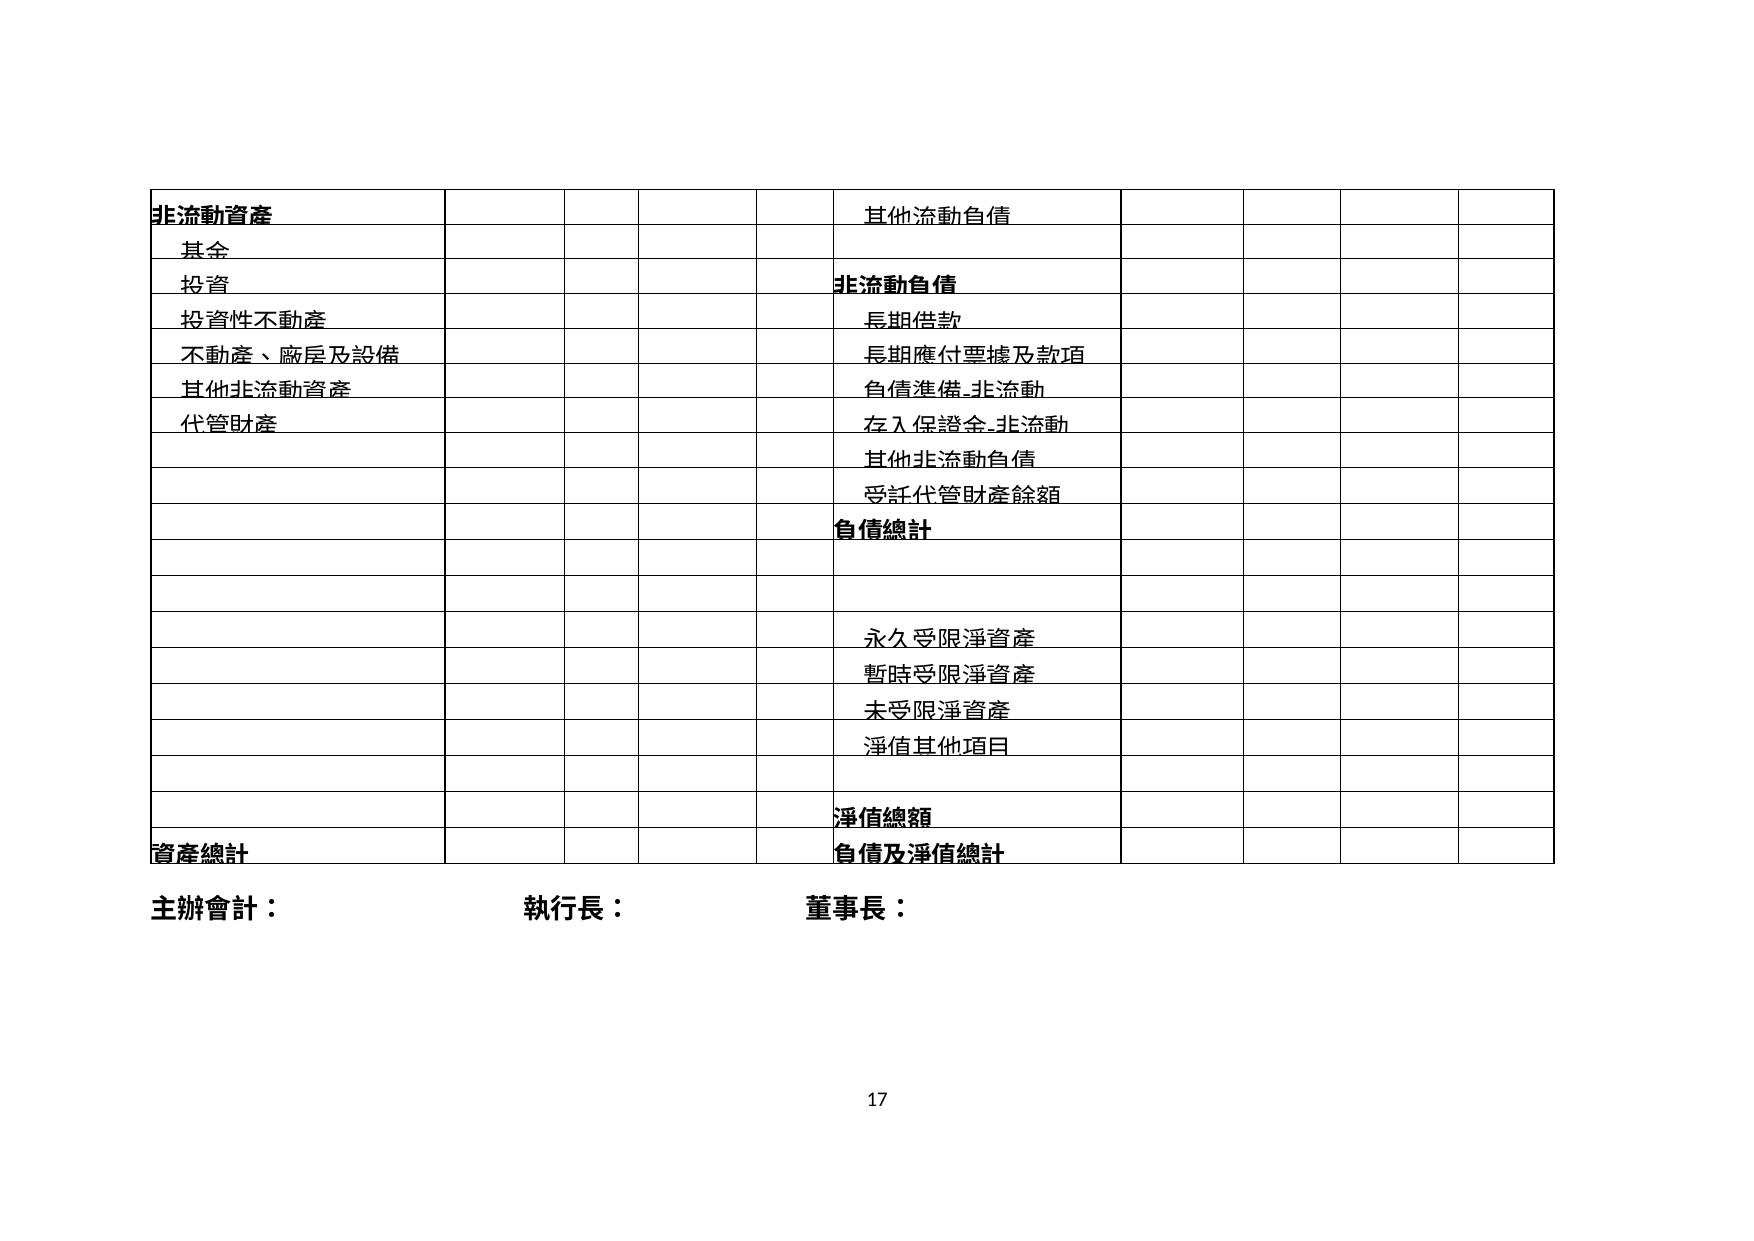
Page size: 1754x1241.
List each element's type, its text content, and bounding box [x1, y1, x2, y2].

table_cell 負債準備-非流動 [834, 364, 1120, 397]
table_cell [1122, 398, 1243, 432]
table_cell [1459, 792, 1553, 827]
table_cell 暫時受限淨資產 [834, 648, 1120, 683]
table_cell [1122, 190, 1243, 224]
table_cell [757, 259, 833, 293]
table_cell [757, 433, 833, 467]
table_cell 負債總計 [834, 504, 1120, 539]
table_cell [1244, 433, 1340, 467]
table_cell [1459, 828, 1553, 863]
table_cell [446, 576, 564, 611]
table_cell 受託代管財產餘額 [834, 468, 1120, 503]
table_cell [1122, 329, 1243, 363]
table_cell [757, 720, 833, 755]
table_cell [1341, 364, 1458, 397]
table_cell 其他流動負債 [834, 190, 1120, 224]
table_cell [639, 294, 756, 328]
table_cell [152, 504, 444, 539]
table_cell [446, 792, 564, 827]
table_cell [446, 190, 564, 224]
table_cell [565, 190, 638, 224]
table_cell [1341, 468, 1458, 503]
table_cell [1122, 612, 1243, 647]
table_cell [565, 612, 638, 647]
table_cell [757, 648, 833, 683]
table_cell [446, 468, 564, 503]
table_cell 存入保證金-非流動 [834, 398, 1120, 432]
table_cell [639, 576, 756, 611]
table_cell [152, 612, 444, 647]
table_cell [565, 433, 638, 467]
table_cell [152, 468, 444, 503]
table_cell [1122, 504, 1243, 539]
table_cell [1341, 329, 1458, 363]
table_cell [565, 576, 638, 611]
table_cell [446, 259, 564, 293]
table_cell [446, 364, 564, 397]
table_cell [1244, 756, 1340, 791]
table_cell [565, 398, 638, 432]
table_cell [446, 684, 564, 719]
table_cell [1341, 720, 1458, 755]
table_cell [1341, 576, 1458, 611]
table_cell 非流動資產 [152, 190, 444, 224]
table_cell [1459, 504, 1553, 539]
table_cell [1459, 329, 1553, 363]
table_cell [1459, 433, 1553, 467]
table_cell [1341, 433, 1458, 467]
table_cell [565, 294, 638, 328]
table_cell [1459, 225, 1553, 258]
table_cell [1244, 364, 1340, 397]
table_cell [639, 329, 756, 363]
table_cell [446, 648, 564, 683]
table_cell [1122, 756, 1243, 791]
table_cell [1341, 294, 1458, 328]
table_cell [639, 828, 756, 863]
table_cell [834, 225, 1120, 258]
table_cell [757, 576, 833, 611]
table_cell [1244, 828, 1340, 863]
table_cell [639, 504, 756, 539]
table_cell [446, 828, 564, 863]
table_cell [1122, 720, 1243, 755]
table_cell [1341, 398, 1458, 432]
table_cell 其他非流動負債 [834, 433, 1120, 467]
table_cell [446, 612, 564, 647]
table_cell [565, 329, 638, 363]
table_cell [757, 792, 833, 827]
table_cell [1341, 540, 1458, 575]
table_cell [1459, 540, 1553, 575]
table_cell [1341, 756, 1458, 791]
table_cell [1459, 612, 1553, 647]
table_cell [1341, 828, 1458, 863]
table_cell [1341, 504, 1458, 539]
table_cell 投資性不動產 [152, 294, 444, 328]
table_cell [1459, 468, 1553, 503]
table_cell [757, 828, 833, 863]
table_cell [1122, 225, 1243, 258]
table_cell [152, 720, 444, 755]
table_cell 基金 [152, 225, 444, 258]
table_cell [1122, 648, 1243, 683]
table_cell [1244, 225, 1340, 258]
table_cell [1459, 684, 1553, 719]
table_cell [1122, 828, 1243, 863]
table_cell [1244, 294, 1340, 328]
table_cell [565, 684, 638, 719]
table_cell [1244, 576, 1340, 611]
table_cell [639, 756, 756, 791]
table_cell [1341, 612, 1458, 647]
table_cell [1244, 504, 1340, 539]
table_cell [1122, 259, 1243, 293]
table_cell 資產總計 [152, 828, 444, 863]
table_cell 長期應付票據及款項 [834, 329, 1120, 363]
table_cell [757, 294, 833, 328]
table_cell [639, 612, 756, 647]
table_cell [834, 540, 1120, 575]
table_cell [1459, 259, 1553, 293]
table_cell [1244, 792, 1340, 827]
table_cell [834, 756, 1120, 791]
table_cell 非流動負債 [834, 259, 1120, 293]
table_cell 投資 [152, 259, 444, 293]
table_cell [639, 259, 756, 293]
table_cell 淨值總額 [834, 792, 1120, 827]
table_cell [1122, 468, 1243, 503]
table_cell [1341, 684, 1458, 719]
table_cell [639, 468, 756, 503]
table_cell [757, 756, 833, 791]
table_cell [1244, 398, 1340, 432]
table_cell [757, 540, 833, 575]
table_cell [565, 648, 638, 683]
table_cell [446, 540, 564, 575]
table_cell [446, 720, 564, 755]
table_cell [1122, 364, 1243, 397]
table_cell [446, 225, 564, 258]
table_cell [1244, 720, 1340, 755]
table_cell [446, 294, 564, 328]
table_cell [1341, 190, 1458, 224]
table_cell 未受限淨資產 [834, 684, 1120, 719]
table_cell 其他非流動資產 [152, 364, 444, 397]
table_cell [565, 720, 638, 755]
table_cell [565, 364, 638, 397]
table_cell [757, 684, 833, 719]
table_cell [1244, 190, 1340, 224]
table_cell [1459, 756, 1553, 791]
table_cell [565, 792, 638, 827]
table_cell [152, 684, 444, 719]
table_cell [1459, 364, 1553, 397]
table_cell [446, 433, 564, 467]
table_cell 淨值其他項目 [834, 720, 1120, 755]
table_cell [1122, 433, 1243, 467]
table_cell [565, 828, 638, 863]
table_cell [1341, 259, 1458, 293]
table_cell [1459, 294, 1553, 328]
table_cell [565, 225, 638, 258]
table_cell [639, 225, 756, 258]
table_cell [1244, 612, 1340, 647]
table_cell [639, 398, 756, 432]
table_cell [639, 792, 756, 827]
table_cell [757, 225, 833, 258]
table_cell [152, 576, 444, 611]
table_cell [446, 398, 564, 432]
table_cell 長期借款 [834, 294, 1120, 328]
table_cell [757, 329, 833, 363]
table_cell [757, 398, 833, 432]
table_cell [1122, 540, 1243, 575]
table_cell [639, 190, 756, 224]
table_cell [565, 259, 638, 293]
table_cell [446, 756, 564, 791]
table_cell 淨值 [834, 576, 1120, 611]
table_cell [1459, 190, 1553, 224]
table_cell [1341, 792, 1458, 827]
table_cell [757, 504, 833, 539]
table_cell [639, 364, 756, 397]
table_cell [565, 540, 638, 575]
text 主辦會計： 執行長： 董事長： [150, 863, 1604, 938]
table_cell [152, 433, 444, 467]
table_cell [1244, 468, 1340, 503]
table_cell [446, 329, 564, 363]
table_cell [1122, 792, 1243, 827]
table_cell 不動產、廠房及設備 [152, 329, 444, 363]
table_cell [1459, 648, 1553, 683]
table_cell [152, 756, 444, 791]
table_cell [1122, 684, 1243, 719]
table_cell 負債及淨值總計 [834, 828, 1120, 863]
table_cell [1122, 294, 1243, 328]
table_cell [639, 540, 756, 575]
table_cell [1459, 398, 1553, 432]
table_cell [757, 364, 833, 397]
table_cell [757, 612, 833, 647]
table_cell [1122, 576, 1243, 611]
table_cell [1459, 576, 1553, 611]
table_cell [1244, 259, 1340, 293]
table_cell [565, 756, 638, 791]
table_cell [446, 504, 564, 539]
table_cell 永久受限淨資產 [834, 612, 1120, 647]
table_cell [1244, 540, 1340, 575]
table_cell [757, 468, 833, 503]
table_cell [639, 433, 756, 467]
table_cell [639, 684, 756, 719]
table_cell [639, 720, 756, 755]
table_cell [1244, 329, 1340, 363]
table_cell [152, 540, 444, 575]
table_cell [152, 648, 444, 683]
table_cell [1244, 684, 1340, 719]
table_cell [1341, 225, 1458, 258]
table_cell [152, 792, 444, 827]
table_cell [565, 468, 638, 503]
table_cell [639, 648, 756, 683]
table_cell 代管財產 [152, 398, 444, 432]
table_cell [565, 504, 638, 539]
table_cell [757, 190, 833, 224]
table_cell [1459, 720, 1553, 755]
table_cell [1341, 648, 1458, 683]
table_cell [1244, 648, 1340, 683]
